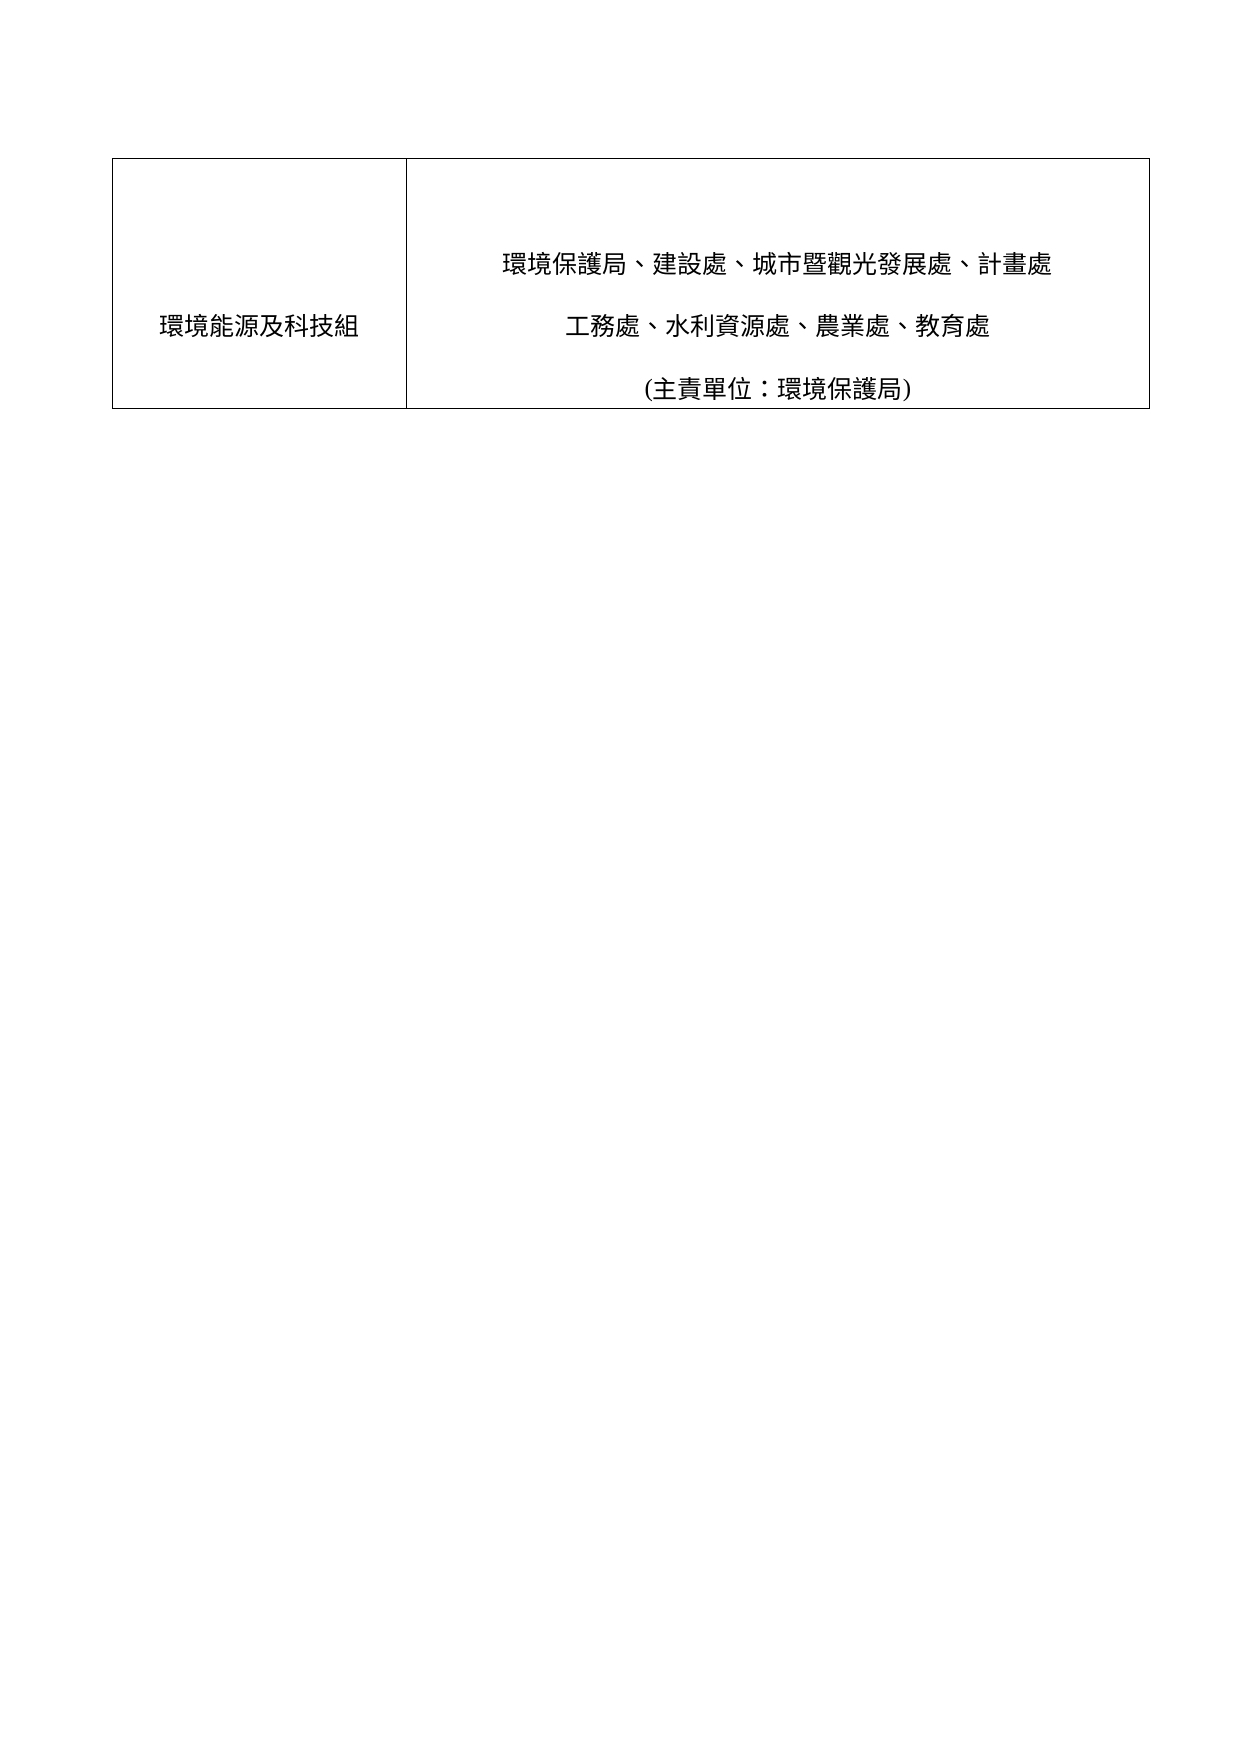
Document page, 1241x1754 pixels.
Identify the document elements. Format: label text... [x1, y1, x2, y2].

table_cell 環境保護局、建設處、城市暨觀光發展處、計畫處 工務處、水利資源處、農業處、教育處 (主責單位：環境保護局) [407, 159, 1149, 408]
table_cell 環境能源及科技組 [113, 159, 406, 408]
